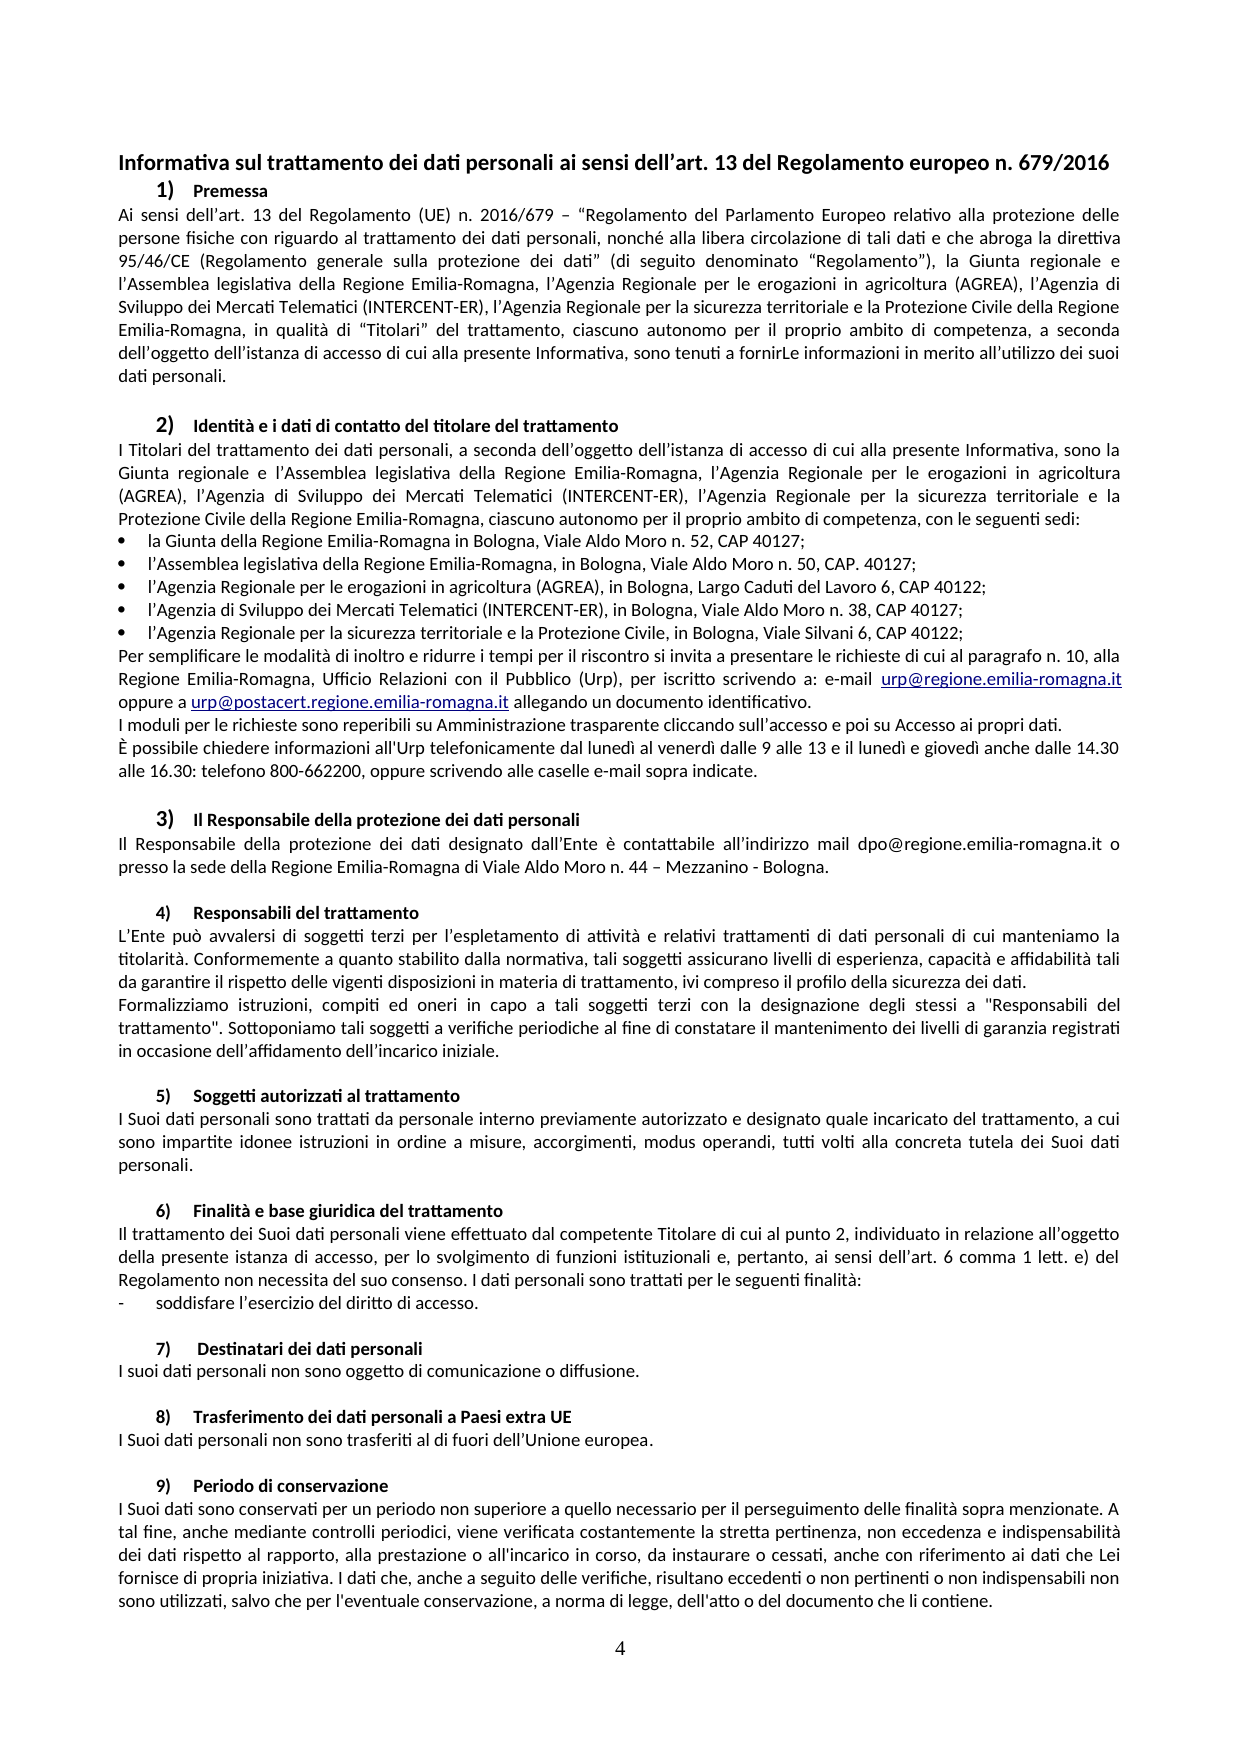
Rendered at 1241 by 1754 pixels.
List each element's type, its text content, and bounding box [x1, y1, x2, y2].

text I Suoi dati sono conservati per un periodo non superiore a quello necessario per il perseguimento delle finalità sopra menzionate. A tal fine, anche mediante controlli periodici, viene verificata costantemente la stretta pertinenza, non eccedenza e indispensabilità dei dati rispetto al rapporto, alla prestazione o all'incarico in corso, da instaurare o cessati, anche con riferimento ai dati che Lei fornisce di propria iniziativa. I dati che, anche a seguito delle verifiche, risultano eccedenti o non pertinenti o non indispensabili non sono utilizzati, salvo che per l'eventuale conservazione, a norma di legge, dell'atto o del documento che li contiene. [118, 1497, 1122, 1612]
list soddisfare l’esercizio del diritto di accesso. [118, 1291, 1122, 1314]
text Formalizziamo istruzioni, compiti ed oneri in capo a tali soggetti terzi con la designazione degli stessi a "Responsabili del trattamento". Sottoponiamo tali soggetti a verifiche periodiche al fine di constatare il mantenimento dei livelli di garanzia registrati in occasione dell’affidamento dell’incarico iniziale. [118, 993, 1122, 1062]
text I moduli per le richieste sono reperibili su Amministrazione trasparente cliccando sull’accesso e poi su Accesso ai propri dati. [118, 713, 1122, 736]
text I suoi dati personali non sono oggetto di comunicazione o diffusione. [118, 1360, 1122, 1383]
list l’Assemblea legislativa della Regione Emilia-Romagna, in Bologna, Viale Aldo Moro n. 50, CAP. 40127; [118, 552, 1122, 575]
list Soggetti autorizzati al trattamento [156, 1085, 1122, 1108]
list l’Agenzia di Sviluppo dei Mercati Telematici (INTERCENT-ER), in Bologna, Viale Aldo Moro n. 38, CAP 40127; [118, 598, 1122, 621]
list Il Responsabile della protezione dei dati personali [156, 804, 1122, 833]
list l’Agenzia Regionale per le erogazioni in agricoltura (AGREA), in Bologna, Largo Caduti del Lavoro 6, CAP 40122; [118, 575, 1122, 598]
list Finalità e base giuridica del trattamento [156, 1199, 1122, 1222]
text Informativa sul trattamento dei dati personali ai sensi dell’art. 13 del Regolamento europeo n. 679/2016 [118, 148, 1122, 176]
list Destinatari dei dati personali [156, 1337, 1122, 1360]
list Periodo di conservazione [156, 1474, 1122, 1497]
text I Suoi dati personali non sono trasferiti al di fuori dell’Unione europea. [118, 1428, 1122, 1451]
text L’Ente può avvalersi di soggetti terzi per l’espletamento di attività e relativi trattamenti di dati personali di cui manteniamo la titolarità. Conformemente a quanto stabilito dalla normativa, tali soggetti assicurano livelli di esperienza, capacità e affidabilità tali da garantire il rispetto delle vigenti disposizioni in materia di trattamento, ivi compreso il profilo della sicurezza dei dati. [118, 924, 1122, 993]
list Identità e i dati di contatto del titolare del trattamento [156, 410, 1122, 438]
text Per semplificare le modalità di inoltro e ridurre i tempi per il riscontro si invita a presentare le richieste di cui al paragrafo n. 10, alla Regione Emilia-Romagna, Ufficio Relazioni con il Pubblico (Urp), per iscritto scrivendo a: e-mail urp@regione.emilia-romagna.it oppure a urp@postacert.regione.emilia-romagna.it allegando un documento identificativo. [118, 644, 1122, 713]
list Responsabili del trattamento [156, 901, 1122, 924]
text I Suoi dati personali sono trattati da personale interno previamente autorizzato e designato quale incaricato del trattamento, a cui sono impartite idonee istruzioni in ordine a misure, accorgimenti, modus operandi, tutti volti alla concreta tutela dei Suoi dati personali. [118, 1108, 1122, 1176]
list la Giunta della Regione Emilia-Romagna in Bologna, Viale Aldo Moro n. 52, CAP 40127; [118, 529, 1122, 552]
text È possibile chiedere informazioni all'Urp telefonicamente dal lunedì al venerdì dalle 9 alle 13 e il lunedì e giovedì anche dalle 14.30 alle 16.30: telefono 800-662200, oppure scrivendo alle caselle e-mail sopra indicate. [118, 736, 1122, 782]
text I Titolari del trattamento dei dati personali, a seconda dell’oggetto dell’istanza di accesso di cui alla presente Informativa, sono la Giunta regionale e l’Assemblea legislativa della Regione Emilia-Romagna, l’Agenzia Regionale per le erogazioni in agricoltura (AGREA), l’Agenzia di Sviluppo dei Mercati Telematici (INTERCENT-ER), l’Agenzia Regionale per la sicurezza territoriale e la Protezione Civile della Regione Emilia-Romagna, ciascuno autonomo per il proprio ambito di competenza, con le seguenti sedi: [118, 438, 1122, 529]
text Ai sensi dell’art. 13 del Regolamento (UE) n. 2016/679 – “Regolamento del Parlamento Europeo relativo alla protezione delle persone fisiche con riguardo al trattamento dei dati personali, nonché alla libera circolazione di tali dati e che abroga la direttiva 95/46/CE (Regolamento generale sulla protezione dei dati” (di seguito denominato “Regolamento”), la Giunta regionale e l’Assemblea legislativa della Regione Emilia-Romagna, l’Agenzia Regionale per le erogazioni in agricoltura (AGREA), l’Agenzia di Sviluppo dei Mercati Telematici (INTERCENT-ER), l’Agenzia Regionale per la sicurezza territoriale e la Protezione Civile della Regione Emilia-Romagna, in qualità di “Titolari” del trattamento, ciascuno autonomo per il proprio ambito di competenza, a seconda dell’oggetto dell’istanza di accesso di cui alla presente Informativa, sono tenuti a fornirLe informazioni in merito all’utilizzo dei suoi dati personali. [118, 204, 1122, 387]
text Il trattamento dei Suoi dati personali viene effettuato dal competente Titolare di cui al punto 2, individuato in relazione all’oggetto della presente istanza di accesso, per lo svolgimento di funzioni istituzionali e, pertanto, ai sensi dell’art. 6 comma 1 lett. e) del Regolamento non necessita del suo consenso. I dati personali sono trattati per le seguenti finalità: [118, 1222, 1122, 1291]
list l’Agenzia Regionale per la sicurezza territoriale e la Protezione Civile, in Bologna, Viale Silvani 6, CAP 40122; [118, 621, 1122, 644]
list Trasferimento dei dati personali a Paesi extra UE [156, 1406, 1122, 1428]
list Premessa [156, 176, 1122, 204]
text Il Responsabile della protezione dei dati designato dall’Ente è contattabile all’indirizzo mail dpo@regione.emilia-romagna.it o presso la sede della Regione Emilia-Romagna di Viale Aldo Moro n. 44 – Mezzanino - Bologna. [118, 833, 1122, 878]
